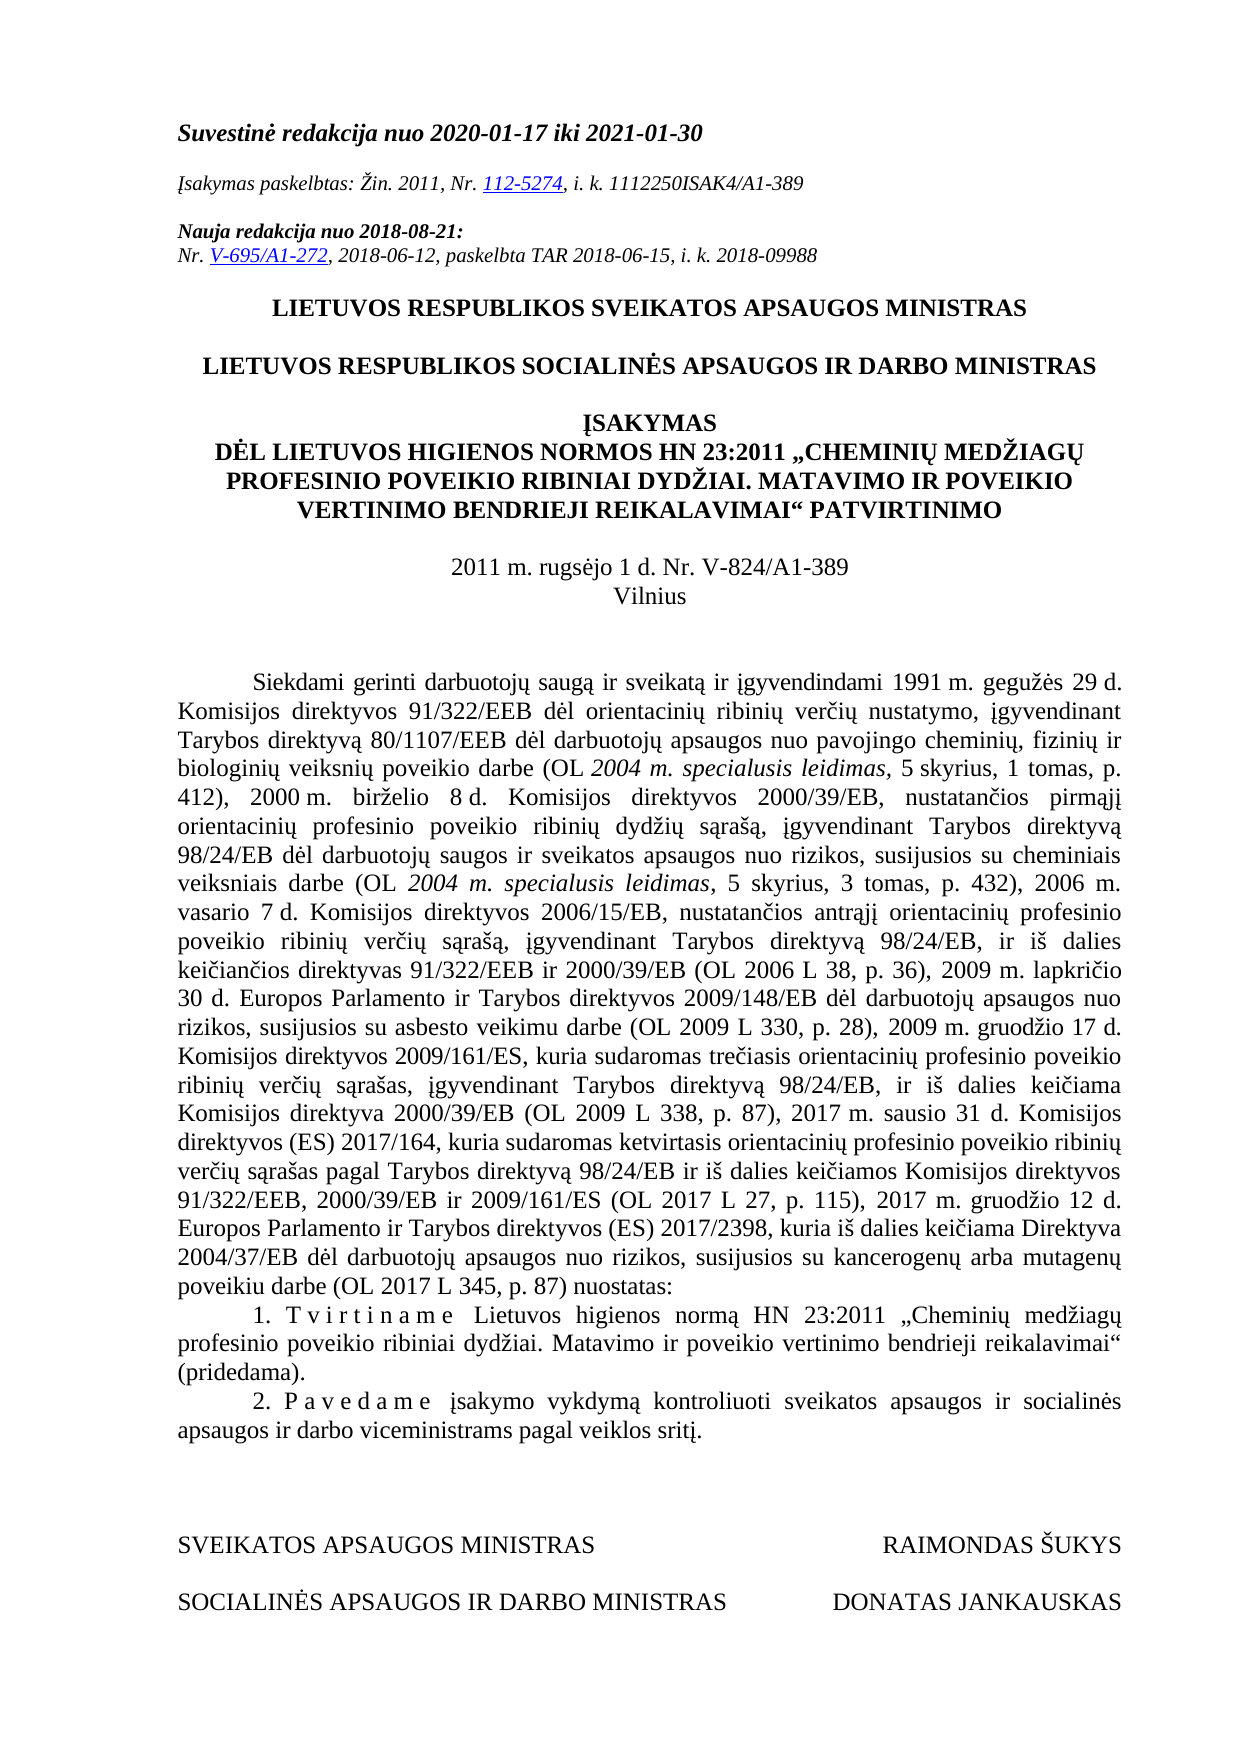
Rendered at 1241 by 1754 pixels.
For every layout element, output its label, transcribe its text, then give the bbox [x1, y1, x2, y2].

text ĮSAKYMAS [177, 408, 1122, 437]
text 2. Pavedame įsakymo vykdymą kontroliuoti sveikatos apsaugos ir socialinės apsaugos ir darbo viceministrams pagal veiklos sritį. [177, 1386, 1122, 1443]
text Suvestinė redakcija nuo 2020-01-17 iki 2021-01-30 [177, 118, 1122, 147]
text LIETUVOS RESPUBLIKOS SVEIKATOS APSAUGOS MINISTRAS [177, 293, 1122, 322]
text Siekdami gerinti darbuotojų saugą ir sveikatą ir įgyvendindami 1991 m. gegužės 29 d. Komisijos direktyvos 91/322/EEB dėl orientacinių ribinių verčių nustatymo, įgyvendinant Tarybos direktyvą 80/1107/EEB dėl darbuotojų apsaugos nuo pavojingo cheminių, fizinių ir biologinių veiksnių poveikio darbe (OL 2004 m. specialusis leidimas, 5 skyrius, 1 tomas, p. 412), 2000 m. birželio 8 d. Komisijos direktyvos 2000/39/EB, nustatančios pirmąjį orientacinių profesinio poveikio ribinių dydžių sąrašą, įgyvendinant Tarybos direktyvą 98/24/EB dėl darbuotojų saugos ir sveikatos apsaugos nuo rizikos, susijusios su cheminiais veiksniais darbe (OL 2004 m. specialusis leidimas, 5 skyrius, 3 tomas, p. 432), 2006 m. vasario 7 d. Komisijos direktyvos 2006/15/EB, nustatančios antrąjį orientacinių profesinio poveikio ribinių verčių sąrašą, įgyvendinant Tarybos direktyvą 98/24/EB, ir iš dalies keičiančios direktyvas 91/322/EEB ir 2000/39/EB (OL 2006 L 38, p. 36), 2009 m. lapkričio 30 d. Europos Parlamento ir Tarybos direktyvos 2009/148/EB dėl darbuotojų apsaugos nuo rizikos, susijusios su asbesto veikimu darbe (OL 2009 L 330, p. 28), 2009 m. gruodžio 17 d. Komisijos direktyvos 2009/161/ES, kuria sudaromas trečiasis orientacinių profesinio poveikio ribinių verčių sąrašas, įgyvendinant Tarybos direktyvą 98/24/EB, ir iš dalies keičiama Komisijos direktyva 2000/39/EB (OL 2009 L 338, p. 87), 2017 m. sausio 31 d. Komisijos direktyvos (ES) 2017/164, kuria sudaromas ketvirtasis orientacinių profesinio poveikio ribinių verčių sąrašas pagal Tarybos direktyvą 98/24/EB ir iš dalies keičiamos Komisijos direktyvos 91/322/EEB, 2000/39/EB ir 2009/161/ES (OL 2017 L 27, p. 115), 2017 m. gruodžio 12 d. Europos Parlamento ir Tarybos direktyvos (ES) 2017/2398, kuria iš dalies keičiama Direktyva 2004/37/EB dėl darbuotojų apsaugos nuo rizikos, susijusios su kancerogenų arba mutagenų poveikiu darbe (OL 2017 L 345, p. 87) nuostatas: [177, 667, 1122, 1300]
text SVEIKATOS APSAUGOS MINISTRAS RAIMONDAS ŠUKYS [177, 1530, 1122, 1558]
text DĖL LIETUVOS HIGIENOS NORMOS HN 23:2011 „CHEMINIŲ MEDŽIAGŲ PROFESINIO POVEIKIO RIBINIAI DYDŽIAI. MATAVIMO IR POVEIKIO VERTINIMO BENDRIEJI REIKALAVIMAI“ PATVIRTINIMO [177, 437, 1122, 523]
text LIETUVOS RESPUBLIKOS SOCIALINĖS APSAUGOS IR DARBO MINISTRAS [177, 351, 1122, 380]
text Nauja redakcija nuo 2018-08-21: [177, 219, 1122, 243]
text Įsakymas paskelbtas: Žin. 2011, Nr. 112-5274, i. k. 1112250ISAK4/A1-389 [177, 171, 1122, 195]
text 1. Tvirtiname Lietuvos higienos normą HN 23:2011 „Cheminių medžiagų profesinio poveikio ribiniai dydžiai. Matavimo ir poveikio vertinimo bendrieji reikalavimai“ (pridedama). [177, 1300, 1122, 1386]
text 2011 m. rugsėjo 1 d. Nr. V-824/A1-389 [177, 552, 1122, 581]
text Nr. V-695/A1-272, 2018-06-12, paskelbta TAR 2018-06-15, i. k. 2018-09988 [177, 243, 1122, 267]
text Vilnius [177, 581, 1122, 610]
text SOCIALINĖS APSAUGOS IR DARBO MINISTRAS DONATAS JANKAUSKAS [177, 1587, 1122, 1616]
